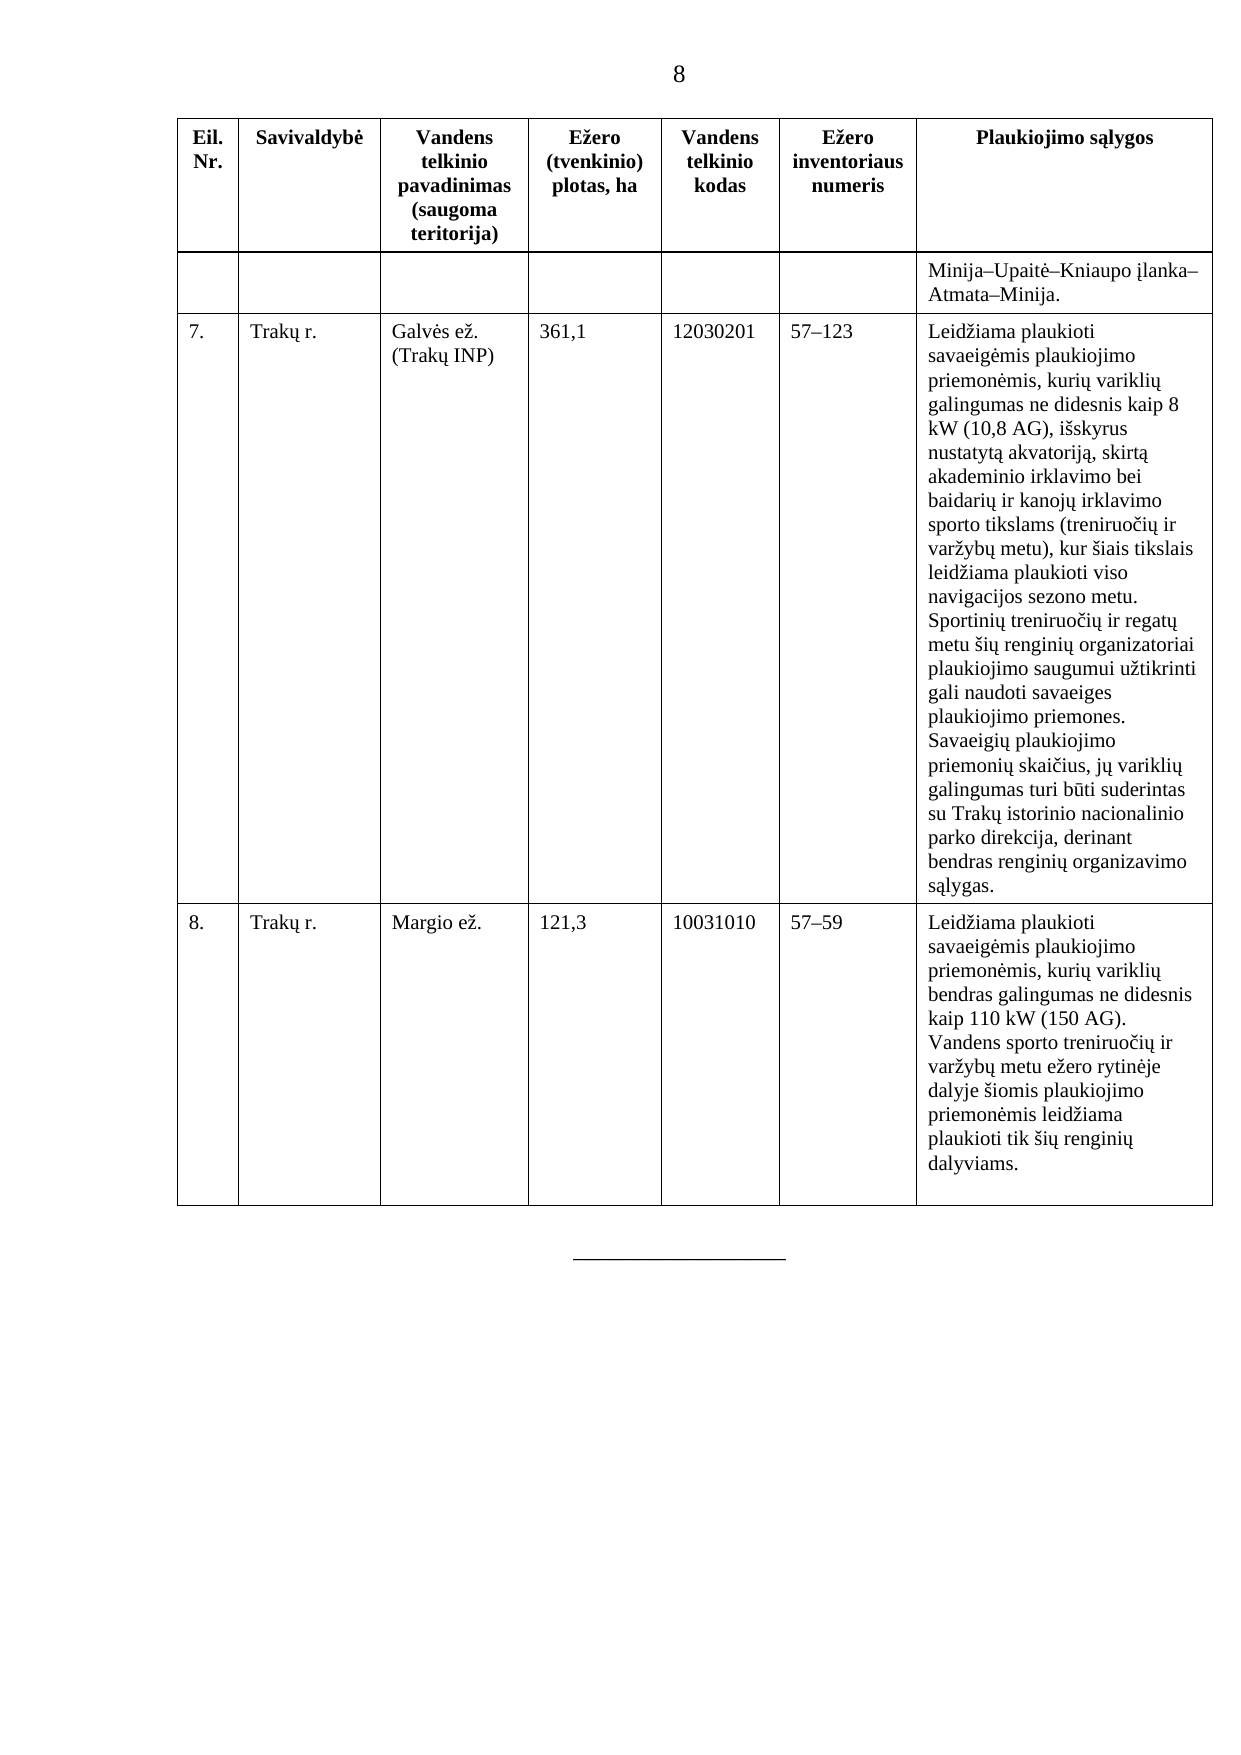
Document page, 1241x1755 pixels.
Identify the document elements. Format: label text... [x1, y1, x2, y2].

table_cell Trakų r. [239, 904, 380, 1204]
table_cell Trakų r. [239, 314, 380, 903]
table_header Vandens telkinio pavadinimas (saugoma teritorija) [381, 119, 528, 251]
table_cell Minija–Upaitė–Kniaupo įlanka–Atmata–Minija. [917, 253, 1212, 312]
table_cell 10031010 [662, 904, 779, 1204]
table_header Ežero (tvenkinio) plotas, ha [529, 119, 661, 251]
table_header Eil. Nr. [178, 119, 238, 251]
table_header Vandens telkinio kodas [662, 119, 779, 251]
table_cell 121,3 [529, 904, 661, 1204]
table_cell [662, 253, 779, 312]
table_cell Margio ež. [381, 904, 528, 1204]
table_cell [529, 253, 661, 312]
table_cell 12030201 [662, 314, 779, 903]
table_cell 57–123 [780, 314, 916, 903]
table_cell [780, 253, 916, 312]
table_header Ežero inventoriaus numeris [780, 119, 916, 251]
table_cell [239, 253, 380, 312]
table_header Savivaldybė [239, 119, 380, 251]
table_cell [381, 253, 528, 312]
table_cell Galvės ež. (Trakų INP) [381, 314, 528, 903]
table_cell Leidžiama plaukioti savaeigėmis plaukiojimo priemonėmis, kurių variklių bendras galingumas ne didesnis kaip 110 kW (150 AG). Vandens sporto treniruočių ir varžybų metu ežero rytinėje dalyje šiomis plaukiojimo priemonėmis leidžiama plaukioti tik šių renginių dalyviams. [917, 904, 1212, 1204]
table_cell 57–59 [780, 904, 916, 1204]
table_header Plaukiojimo sąlygos [917, 119, 1212, 251]
table_cell Leidžiama plaukioti savaeigėmis plaukiojimo priemonėmis, kurių variklių galingumas ne didesnis kaip 8 kW (10,8 AG), išskyrus nustatytą akvatoriją, skirtą akademinio irklavimo bei baidarių ir kanojų irklavimo sporto tikslams (treniruočių ir varžybų metu), kur šiais tikslais leidžiama plaukioti viso navigacijos sezono metu. Sportinių treniruočių ir regatų metu šių renginių organizatoriai plaukiojimo saugumui užtikrinti gali naudoti savaeiges plaukiojimo priemones. Savaeigių plaukiojimo priemonių skaičius, jų variklių galingumas turi būti suderintas su Trakų istorinio nacionalinio parko direkcija, derinant bendras renginių organizavimo sąlygas. [917, 314, 1212, 903]
table_cell 8. [178, 904, 238, 1204]
text _________________ [177, 1234, 1181, 1263]
table_cell 7. [178, 314, 238, 903]
table_cell 361,1 [529, 314, 661, 903]
table_cell [178, 253, 238, 312]
